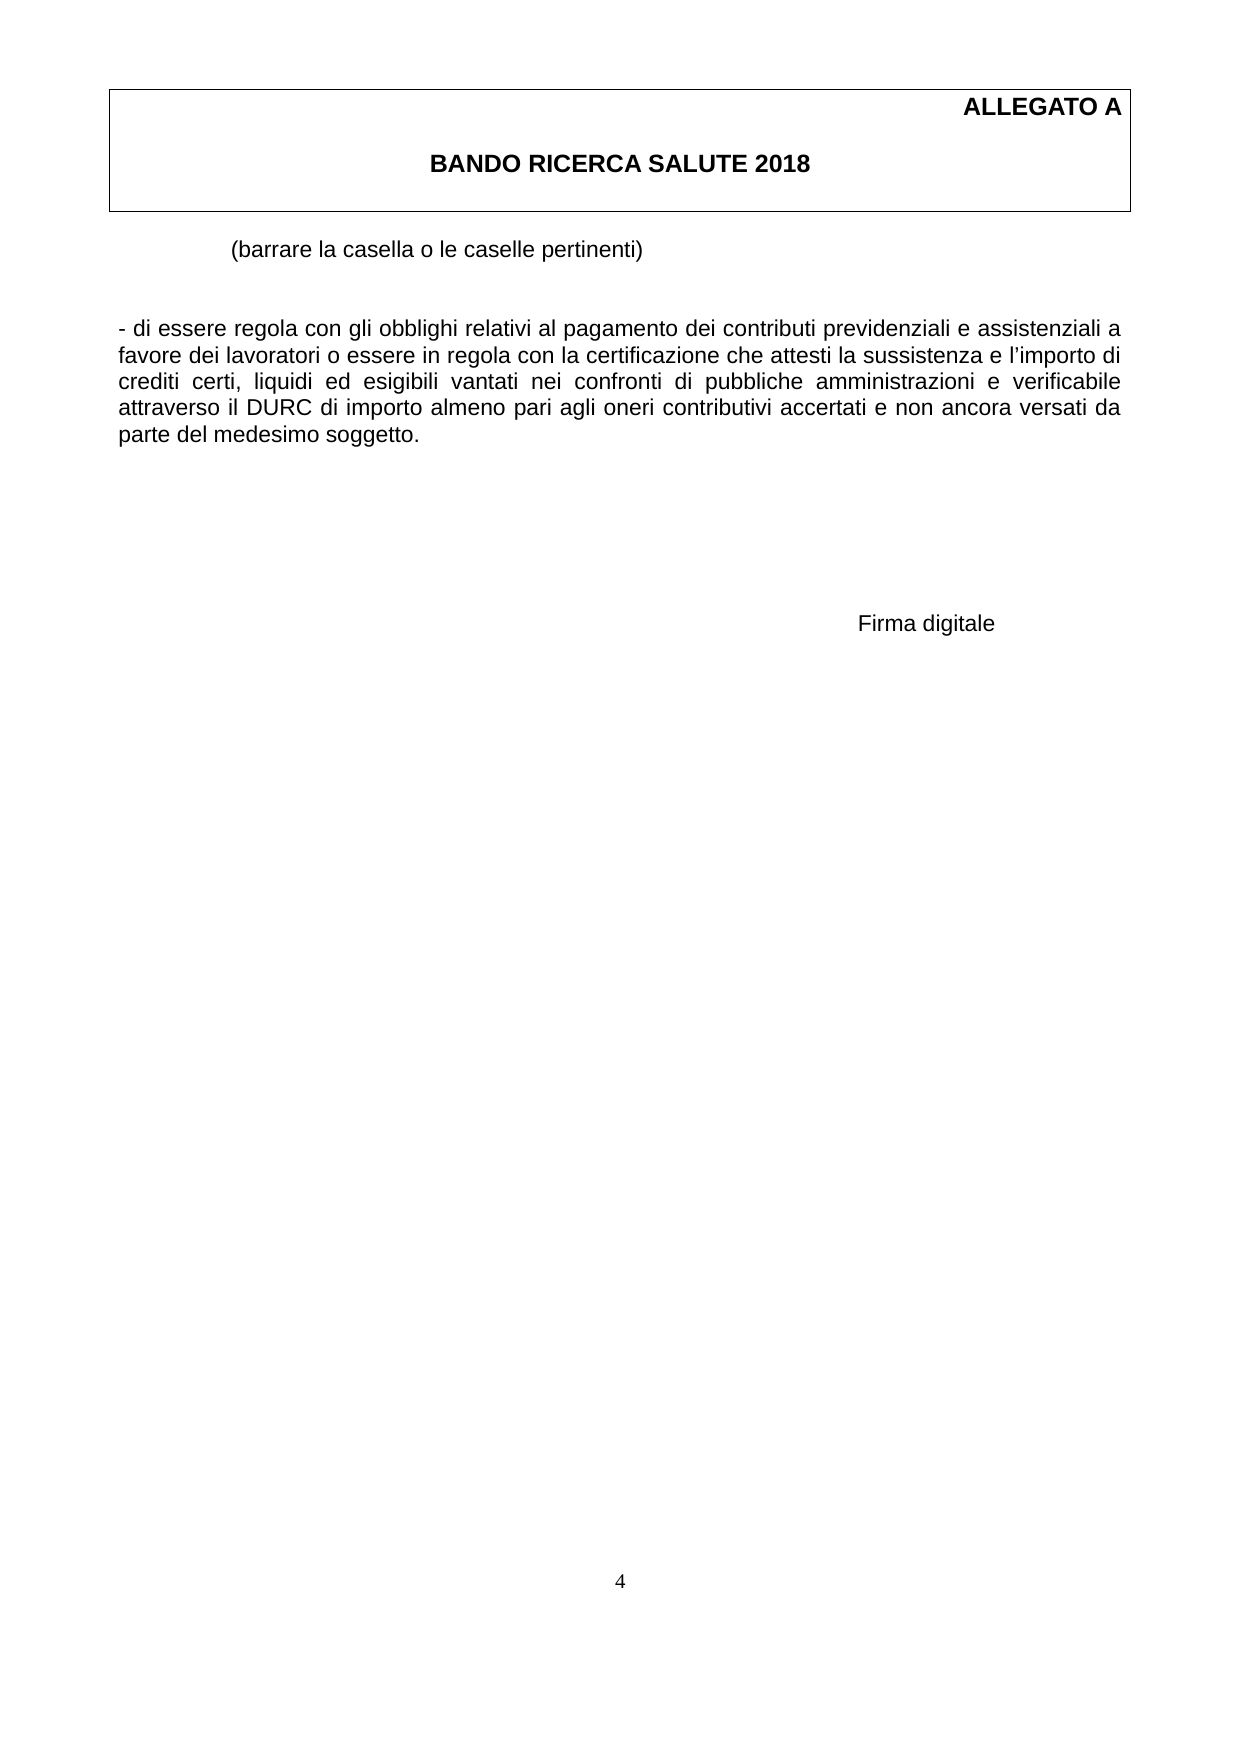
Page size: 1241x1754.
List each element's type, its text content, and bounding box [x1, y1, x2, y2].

text - di essere regola con gli obblighi relativi al pagamento dei contributi previdenziali e assistenziali a favore dei lavoratori o essere in regola con la certificazione che attesti la sussistenza e l’importo di crediti certi, liquidi ed esigibili vantati nei confronti di pubbliche amministrazioni e verificabile attraverso il DURC di importo almeno pari agli oneri contributivi accertati e non ancora versati da parte del medesimo soggetto. [118, 315, 1122, 447]
list (barrare la casella o le caselle pertinenti) [193, 236, 1122, 263]
text Firma digitale [857, 610, 1122, 636]
